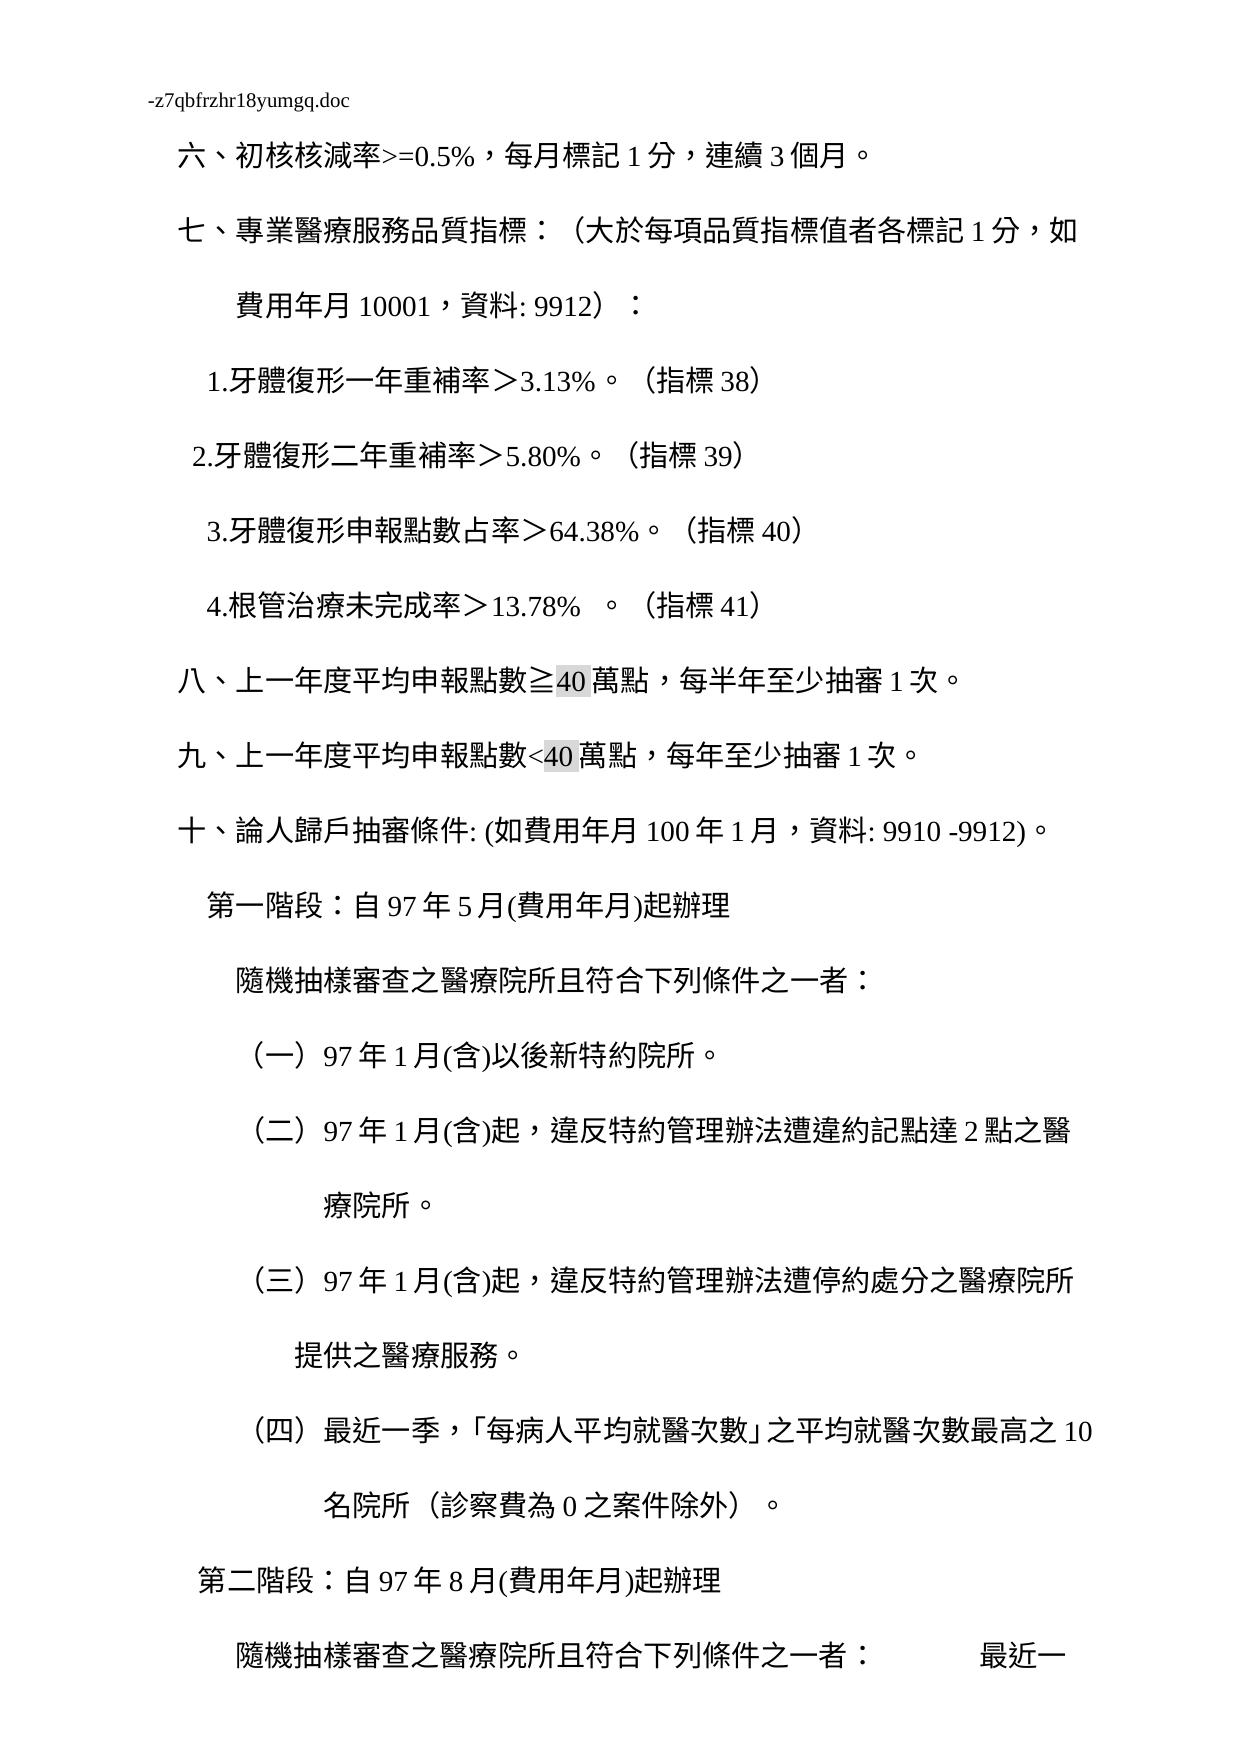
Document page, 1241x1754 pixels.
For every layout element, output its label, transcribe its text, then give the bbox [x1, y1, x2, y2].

text 八、上一年度平均申報點數≧40萬點，每半年至少抽審1次。 [177, 641, 1092, 716]
text 七、專業醫療服務品質指標：（大於每項品質指標值者各標記1分，如費用年月10001，資料: 9912）： [177, 191, 1092, 341]
text 隨機抽樣審查之醫療院所且符合下列條件之一者： [177, 941, 1092, 1016]
text （二）97年1月(含)起，違反特約管理辦法遭違約記點達2點之醫療院所。 [236, 1091, 1092, 1241]
text 4.根管治療未完成率＞13.78% 。（指標41） [177, 566, 1092, 641]
text 3.牙體復形申報點數占率＞64.38%。（指標40） [177, 491, 1092, 566]
text 第二階段：自97年8月(費用年月)起辦理 [177, 1541, 1092, 1616]
text 十、論人歸戶抽審條件: (如費用年月100年1月，資料: 9910 -9912)。 [177, 791, 1092, 866]
text 隨機抽樣審查之醫療院所且符合下列條件之一者： 最近一季，『高診次就醫率』、『高診次總人次』排行最高之前10名院所。 [235, 1616, 1092, 1691]
text （一）97年1月(含)以後新特約院所。 [177, 1016, 1092, 1091]
text 六、初核核減率>=0.5%，每月標記1分，連續3個月。 [177, 116, 1092, 191]
text （四）最近一季，「每病人平均就醫次數」之平均就醫次數最高之10名院所（診察費為0之案件除外）。 [236, 1391, 1092, 1541]
text 九、上一年度平均申報點數<40萬點，每年至少抽審1次。 [177, 716, 1092, 791]
text 第一階段：自97年5月(費用年月)起辦理 [177, 866, 1092, 941]
text 2.牙體復形二年重補率＞5.80%。（指標39） [177, 416, 1092, 491]
text （三）97年1月(含)起，違反特約管理辦法遭停約處分之醫療院所提供之醫療服務。 [236, 1241, 1092, 1391]
text 1.牙體復形一年重補率＞3.13% 。（指標38） [177, 341, 1092, 416]
